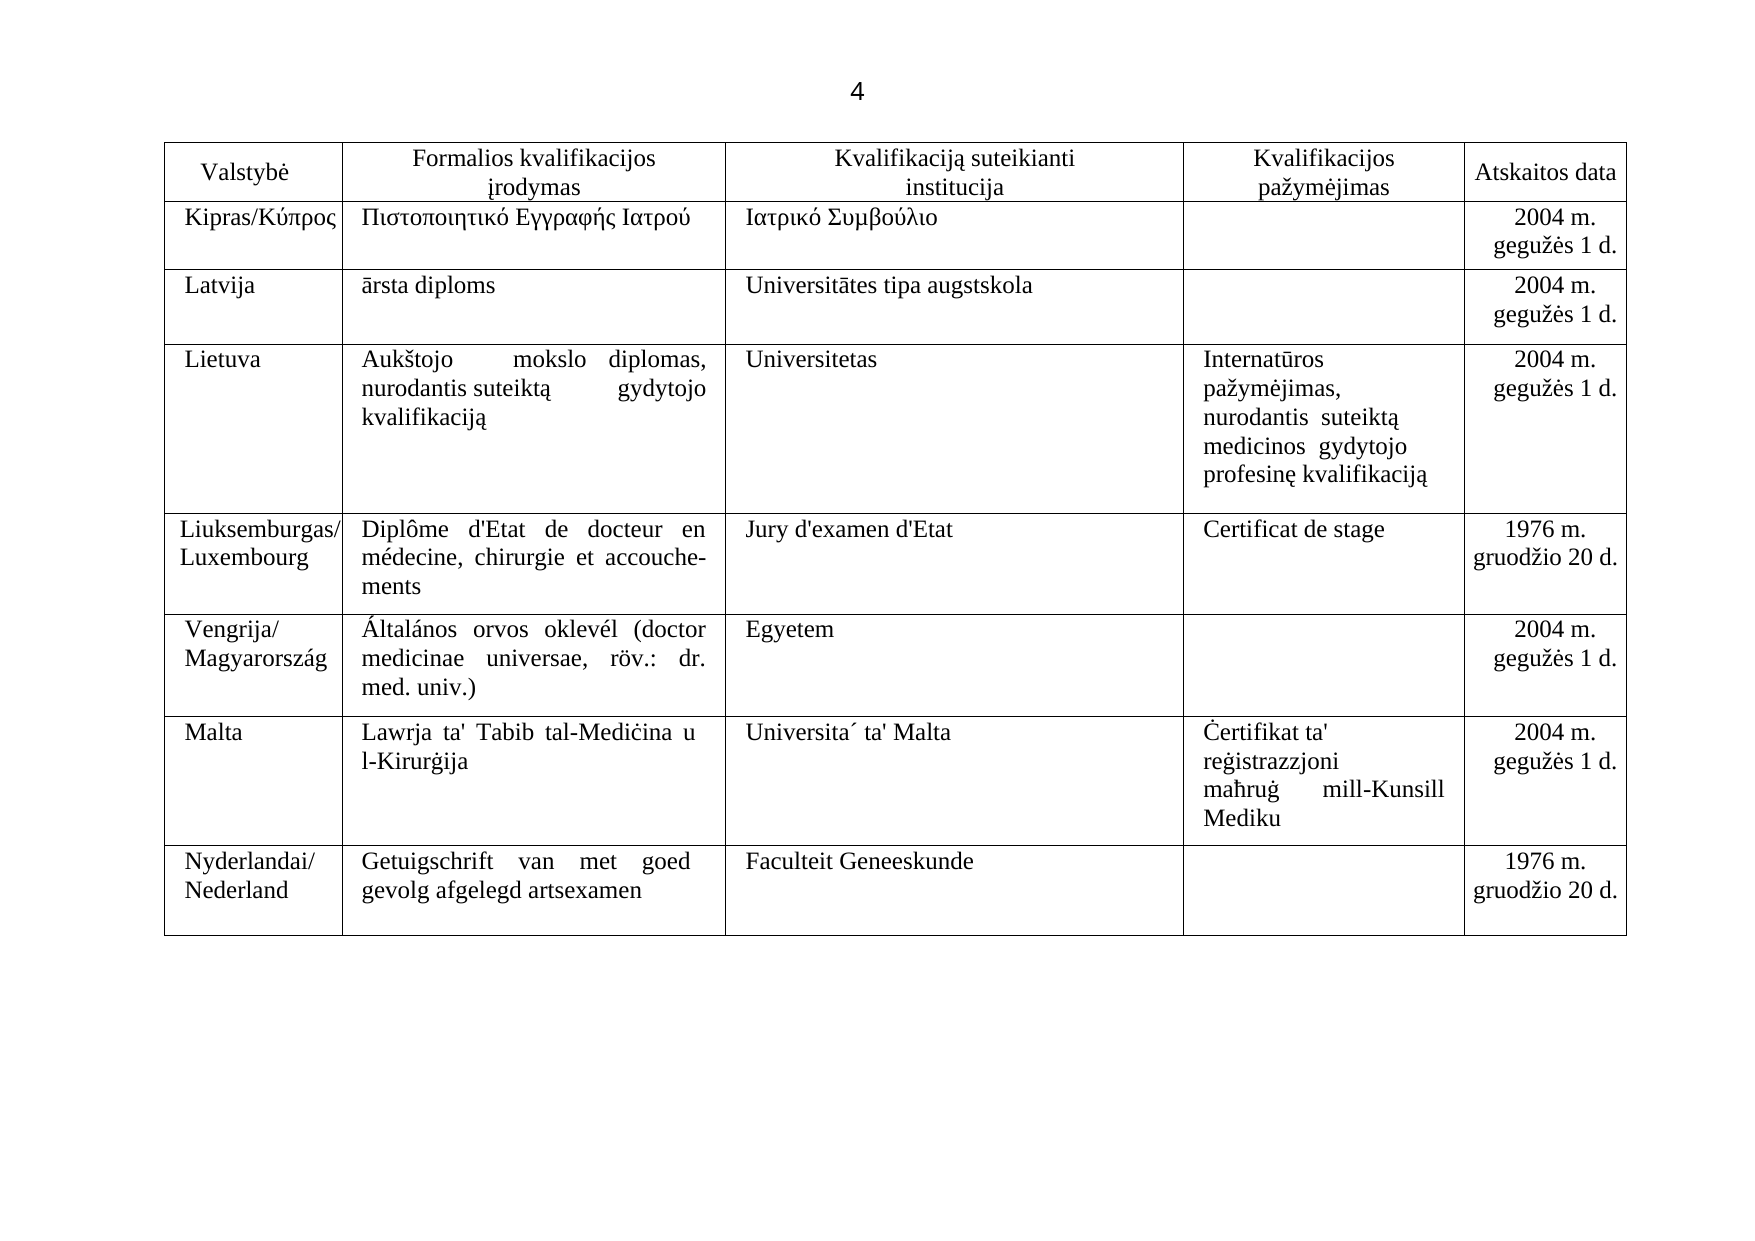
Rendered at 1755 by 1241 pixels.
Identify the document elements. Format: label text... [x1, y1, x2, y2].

table_header Valstybė [165, 143, 342, 201]
table_cell Ιατρικό Συµβούλιο [726, 202, 1183, 269]
table_cell Jury d'examen d'Etat [726, 514, 1183, 613]
table_cell 1976 m. gruodžio 20 d. [1465, 846, 1626, 934]
table_cell Universitātes tipa augstskola [726, 270, 1183, 343]
table_cell 2004 m. gegužės 1 d. [1465, 202, 1626, 269]
table_cell Lawrja ta' Tabib tal-Mediċina u l-Kirurġija [343, 717, 725, 845]
table_cell Általános orvos oklevél (doctor medicinae universae, röv.: dr. med. univ.) [343, 615, 725, 716]
table_cell Kipras/Κύπρος [165, 202, 342, 269]
table_cell Getuigschrift van met goed gevolg afgelegd artsexamen [343, 846, 725, 934]
table_cell [1184, 846, 1464, 934]
table_cell Certificat de stage [1184, 514, 1464, 613]
table_cell [1184, 270, 1464, 343]
table_cell 2004 m. gegužės 1 d. [1465, 615, 1626, 716]
table_cell Latvija [165, 270, 342, 343]
table_cell Diplôme d'Etat de docteur en médecine, chirurgie et accouche- ments [343, 514, 725, 613]
table_cell 1976 m. gruodžio 20 d. [1465, 514, 1626, 613]
table_header Atskaitos data [1465, 143, 1626, 201]
table_header Formalios kvalifikacijos įrodymas [343, 143, 725, 201]
table_cell Liuksemburgas/Luxembourg [165, 514, 342, 613]
table_header Kvalifikaciją suteikianti institucija [726, 143, 1183, 201]
table_header Kvalifikacijos pažymėjimas [1184, 143, 1464, 201]
table_cell Lietuva [165, 345, 342, 513]
table_cell Internatūros pažymėjimas, nurodantis suteiktą medicinos gydytojo profesinę kvalifikaciją [1184, 345, 1464, 513]
table_cell 2004 m. gegužės 1 d. [1465, 270, 1626, 343]
table_cell Egyetem [726, 615, 1183, 716]
table_cell Universitetas [726, 345, 1183, 513]
table_cell Aukštojo mokslo diplomas, nurodantis suteiktą gydytojo kvalifikaciją [343, 345, 725, 513]
table_cell 2004 m. gegužės 1 d. [1465, 717, 1626, 845]
table_cell [1184, 615, 1464, 716]
table_cell [1184, 202, 1464, 269]
table_cell Ċertifikat ta' reġistrazzjoni maħruġ mill-Kunsill Mediku [1184, 717, 1464, 845]
table_cell Πιστοποιητικό Εγγραφής Ιατρού [343, 202, 725, 269]
table_cell Nyderlandai/ Nederland [165, 846, 342, 934]
table_cell Faculteit Geneeskunde [726, 846, 1183, 934]
table_cell Vengrija/ Magyarország [165, 615, 342, 716]
table_cell Malta [165, 717, 342, 845]
table_cell 2004 m. gegužės 1 d. [1465, 345, 1626, 513]
table_cell ārsta diploms [343, 270, 725, 343]
table_cell Universita´ ta' Malta [726, 717, 1183, 845]
